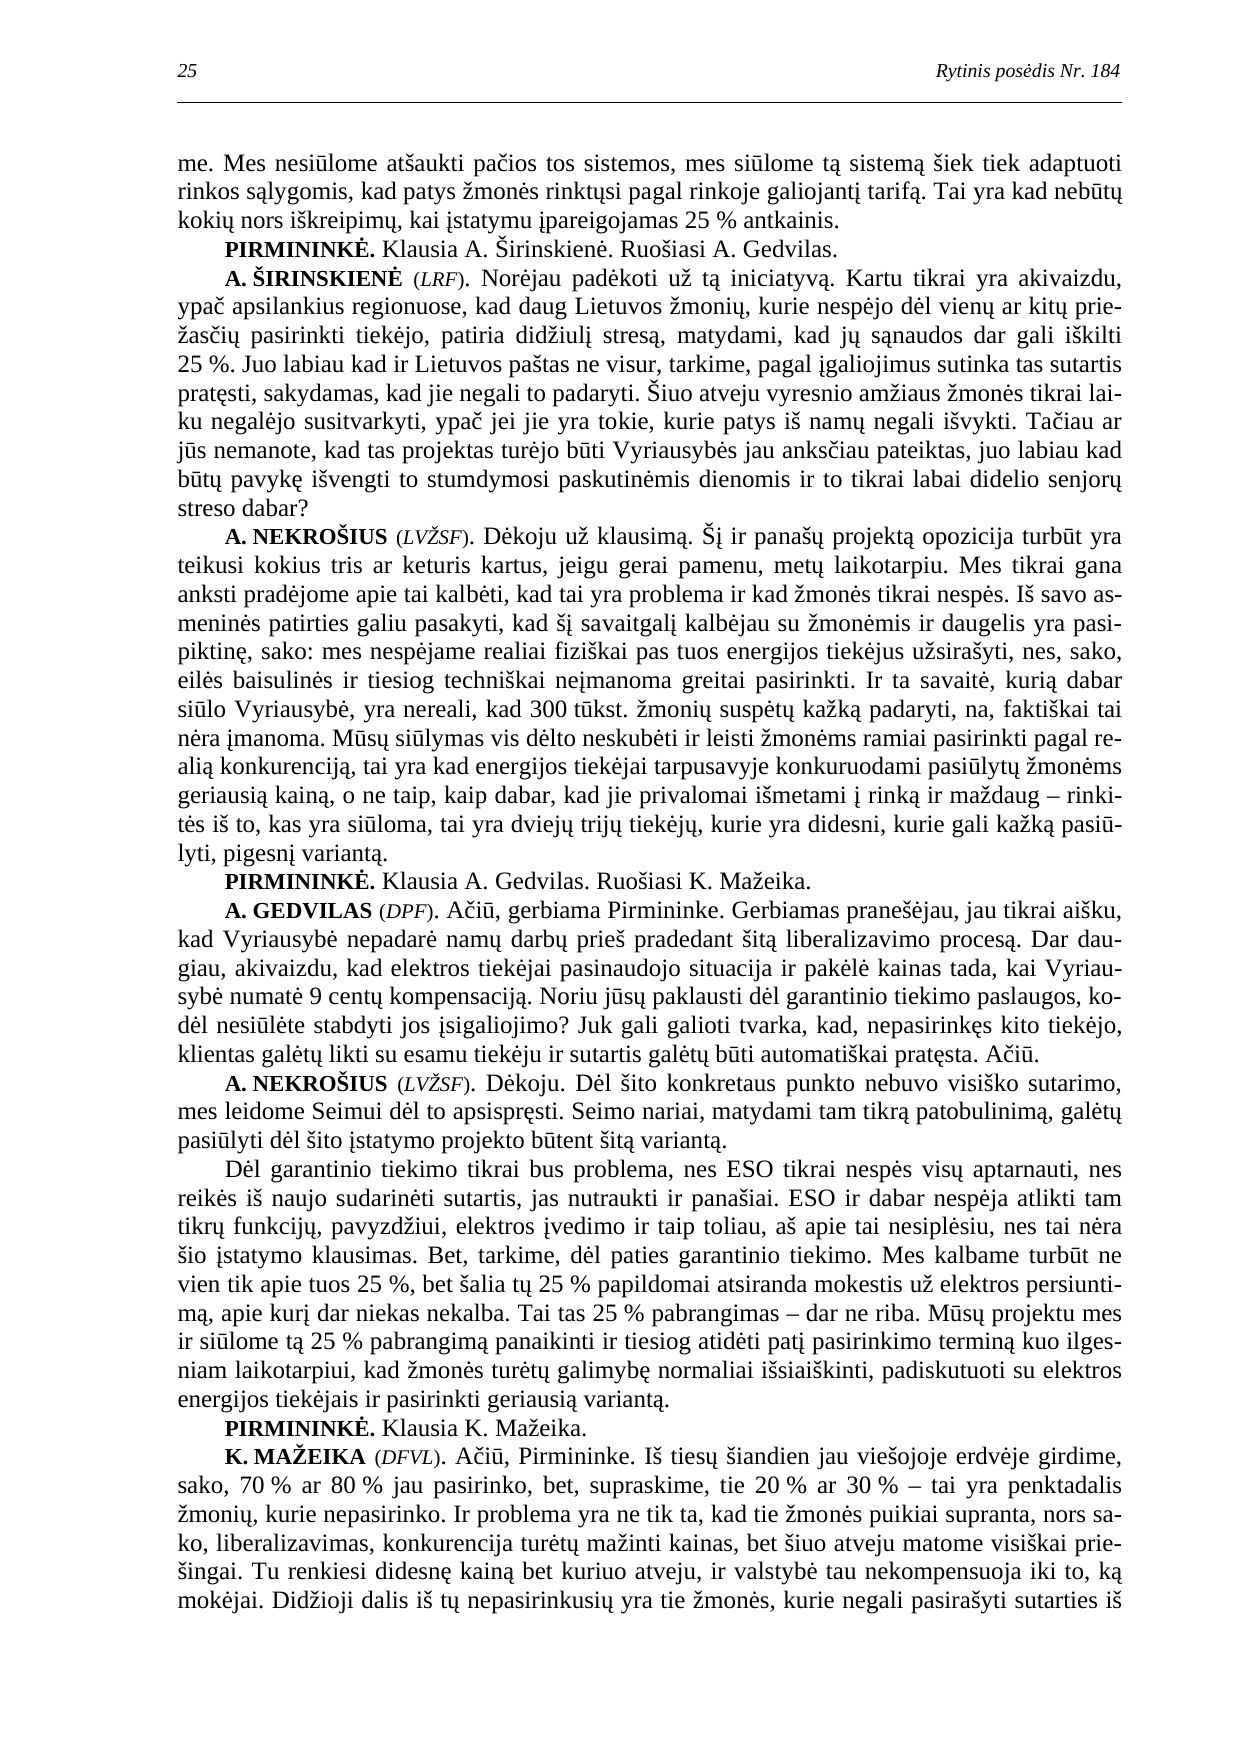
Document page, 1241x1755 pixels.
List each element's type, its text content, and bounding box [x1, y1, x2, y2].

text PIRMININKĖ. Klau­sia K. Ma­žei­ka. [177, 1413, 1122, 1441]
text K. MAŽEIKA (DFVL). Ačiū, Pir­mi­nin­ke. Iš tie­sų šian­dien jau vie­šo­jo­je erd­vė­je gir­di­me, sa­ko, 70 % ar 80 % jau pa­si­rin­ko, bet, su­pras­ki­me, tie 20 % ar 30 % – tai yra penk­ta­da­lis žmo­nių, ku­rie ne­pa­si­rin­ko. Ir pro­ble­ma yra ne tik ta, kad tie žmo­nės pui­kiai su­pran­ta, nors sa­ko, li­be­ra­li­za­vi­mas, kon­ku­ren­ci­ja tu­rė­tų ma­žin­ti kai­nas, bet šiuo at­ve­ju ma­to­me vi­siš­kai prie­šin­gai. Tu ren­kie­si di­des­nę kai­ną bet ku­riuo at­ve­ju, ir vals­ty­bė tau ne­kom­pen­suo­ja iki to, ką mo­kė­jai. Di­džio­ji da­lis iš tų ne­pa­si­rin­ku­sių yra tie žmo­nės, ku­rie ne­ga­li pa­si­ra­šy­ti su­tar­ties iš [177, 1441, 1122, 1614]
text A. GEDVILAS (DPF). Ačiū, ger­bia­ma Pir­mi­nin­ke. Ger­bia­mas pra­ne­šė­jau, jau tik­rai aiš­ku, kad Vy­riau­sy­bė ne­pa­da­rė na­mų dar­bų prieš pra­de­dant ši­tą li­be­ra­li­za­vi­mo pro­ce­są. Dar dau­giau, aki­vaiz­du, kad elek­tros tie­kė­jai pa­si­nau­do­jo si­tu­a­ci­ja ir pa­kė­lė kai­nas ta­da, kai Vy­riau­sybė nu­ma­tė 9 cen­tų kom­pen­sa­ci­ją. No­riu jū­sų pa­klaus­ti dėl ga­ran­ti­nio tie­ki­mo pa­slau­gos, ko­dėl ne­siū­lė­te stab­dy­ti jos įsi­ga­lio­ji­mo? Juk ga­li ga­lio­ti tvar­ka, kad, ne­pa­si­rin­kęs ki­to tie­kė­jo, klien­tas ga­lė­tų lik­ti su esa­mu tie­kė­ju ir su­tar­tis ga­lė­tų bū­ti au­to­ma­tiš­kai pra­tęs­ta. Ačiū. [177, 895, 1122, 1068]
text Dėl ga­ran­ti­nio tie­ki­mo tik­rai bus pro­ble­ma, nes ESO tik­rai ne­spės vi­sų ap­tar­nau­ti, nes rei­kės iš nau­jo su­da­ri­nė­ti su­tar­tis, jas nu­trauk­ti ir pa­na­šiai. ESO ir da­bar ne­spė­ja at­lik­ti tam tik­rų funk­ci­jų, pa­vyz­džiui, elek­tros įve­di­mo ir taip to­liau, aš apie tai ne­si­plė­siu, nes tai nė­ra šio įsta­ty­mo klau­si­mas. Bet, tar­ki­me, dėl pa­ties ga­ran­ti­nio tie­ki­mo. Mes kal­ba­me tur­būt ne vien tik apie tuos 25 %, bet ša­lia tų 25 % pa­pil­do­mai at­si­ran­da mo­kes­tis už elek­tros per­siun­ti­mą, apie ku­rį dar nie­kas ne­kal­ba. Tai tas 25 % pa­bran­gi­mas – dar ne ri­ba. Mū­sų pro­jek­tu mes ir siū­lo­me tą 25 % pa­bran­gi­mą pa­nai­kin­ti ir tie­siog ati­dė­ti pa­tį pa­si­rin­ki­mo ter­mi­ną kuo il­ges­niam lai­ko­tar­piui, kad žmo­nės tu­rė­tų ga­li­my­bę nor­ma­liai iš­si­aiš­kin­ti, pa­dis­ku­tuo­ti su elek­tros ener­gi­jos tie­kė­jais ir pa­si­rink­ti ge­riau­sią va­rian­tą. [177, 1154, 1122, 1413]
text A. NEKROŠIUS (LVŽSF). Dė­ko­ju už klau­si­mą. Šį ir pa­na­šų pro­jek­tą opo­zi­ci­ja tur­būt yra tei­ku­si ko­kius tris ar ke­tu­ris kar­tus, jei­gu ge­rai pa­me­nu, me­tų lai­ko­tar­piu. Mes tik­rai ga­na anks­ti pra­dė­jo­me apie tai kal­bė­ti, kad tai yra pro­ble­ma ir kad žmo­nės tik­rai ne­spės. Iš sa­vo as­me­ni­nės pa­tir­ties ga­liu pa­sa­ky­ti, kad šį sa­vait­ga­lį kal­bė­jau su žmo­nė­mis ir dau­ge­lis yra pa­si­pik­ti­nę, sa­ko: mes ne­spė­ja­me re­a­liai fi­ziš­kai pas tuos ener­gi­jos tie­kė­jus už­si­ra­šy­ti, nes, sa­ko, ei­lės bai­su­li­nės ir tie­siog tech­niš­kai ne­įma­no­ma grei­tai pa­si­rink­ti. Ir ta sa­vai­tė, ku­rią da­bar siū­lo Vy­riau­sy­bė, yra ne­re­a­li, kad 300 tūkst. žmo­nių su­spė­tų kaž­ką pa­da­ry­ti, na, fak­tiš­kai tai nė­ra įma­no­ma. Mū­sų siū­ly­mas vis dėl­to ne­sku­bė­ti ir leis­ti žmo­nėms ra­miai pa­si­rink­ti pa­gal re­a­lią kon­ku­ren­ci­ją, tai yra kad ener­gi­jos tie­kė­jai tar­pu­sa­vy­je kon­ku­ruo­da­mi pa­siū­ly­tų žmo­nėms ge­riau­sią kai­ną, o ne taip, kaip da­bar, kad jie pri­va­lo­mai iš­me­ta­mi į rin­ką ir maž­daug – rin­ki­tės iš to, kas yra siū­lo­ma, tai yra dvie­jų tri­jų tie­kė­jų, ku­rie yra di­des­ni, ku­rie ga­li kaž­ką pa­siū­ly­ti, pi­ges­nį va­rian­tą. [177, 521, 1122, 866]
text A. ŠIRINSKIENĖ (LRF). No­rė­jau pa­dė­ko­ti už tą ini­cia­ty­vą. Kar­tu tik­rai yra aki­vaiz­du, ypač ap­si­lan­kius re­gio­nuo­se, kad daug Lie­tu­vos žmo­nių, ku­rie ne­spė­jo dėl vie­nų ar ki­tų prie­žas­čių pa­si­rink­ti tie­kė­jo, pa­ti­ria di­džiu­lį stre­są, ma­ty­da­mi, kad jų są­nau­dos dar ga­li iš­kil­ti 25 %. Juo la­biau kad ir Lie­tu­vos paš­tas ne vi­sur, tar­ki­me, pa­gal įga­lio­ji­mus su­tin­ka tas su­tar­tis pra­tęs­ti, sa­ky­da­mas, kad jie ne­ga­li to pa­da­ry­ti. Šiuo at­ve­ju vy­res­nio am­žiaus žmo­nės tik­rai lai­ku ne­ga­lė­jo su­si­tvar­ky­ti, ypač jei jie yra to­kie, ku­rie pa­tys iš na­mų ne­ga­li iš­vyk­ti. Ta­čiau ar jūs ne­ma­no­te, kad tas pro­jek­tas tu­rė­jo bū­ti Vy­riau­sy­bės jau anks­čiau pa­teik­tas, juo la­biau kad bū­tų pa­vy­kę iš­veng­ti to stum­dy­mo­si pas­ku­ti­nė­mis die­no­mis ir to tik­rai la­bai di­de­lio sen­jo­rų stre­so da­bar? [177, 263, 1122, 521]
text me. Mes ne­siū­lo­me at­šauk­ti pa­čios tos sis­te­mos, mes siū­lo­me tą sis­te­mą šiek tiek adap­tuo­ti rin­kos są­ly­go­mis, kad pa­tys žmo­nės rink­tų­si pa­gal rin­ko­je ga­lio­jan­tį ta­ri­fą. Tai yra kad ne­bū­tų ko­kių nors iš­krei­pi­mų, kai įsta­ty­mu įpa­rei­go­ja­mas 25 % ant­kai­nis. [177, 148, 1122, 234]
text PIRMININKĖ. Klau­sia A. Ši­rins­kie­nė. Ruo­šia­si A. Ged­vi­las. [177, 234, 1122, 263]
text PIRMININKĖ. Klau­sia A. Ged­vi­las. Ruo­šia­si K. Ma­žei­ka. [177, 866, 1122, 895]
text A. NEKROŠIUS (LVŽSF). Dė­ko­ju. Dėl ši­to kon­kre­taus punk­to ne­bu­vo vi­siš­ko su­ta­ri­mo, mes lei­do­me Sei­mui dėl to ap­si­spręs­ti. Sei­mo na­riai, ma­ty­da­mi tam tik­rą pa­to­bu­li­ni­mą, ga­lė­tų pa­siū­ly­ti dėl ši­to įsta­ty­mo pro­jek­to bū­tent ši­tą va­rian­tą. [177, 1068, 1122, 1154]
